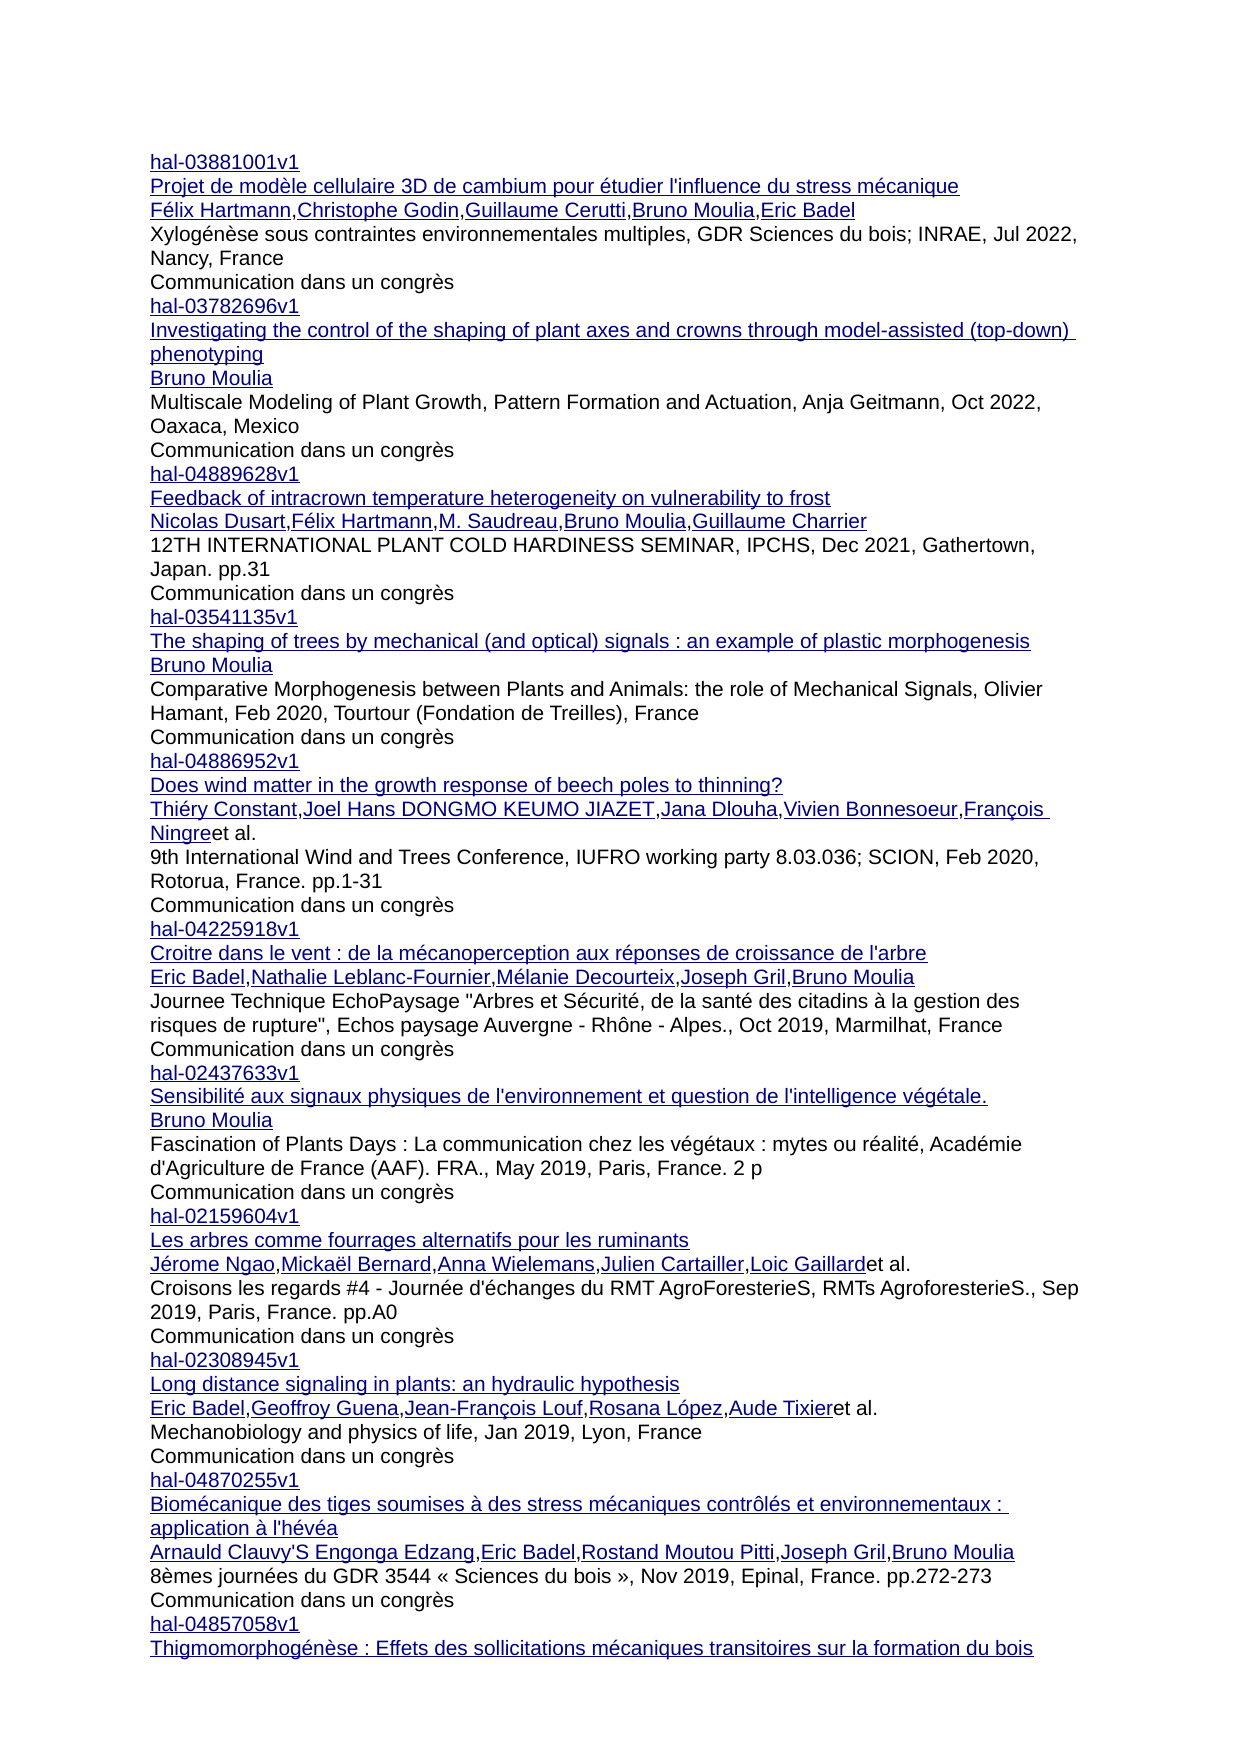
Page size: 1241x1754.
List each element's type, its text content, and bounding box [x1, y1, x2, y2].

table_cell Projet de modèle cellulaire 3D de cambium pour étudier l'influence du stress mécanique Félix Hartmann,Christophe Godin,Guillaume Cerutti,Bruno Moulia,Eric Badel Xylogénèse sous contraintes environnementales multiples, GDR Sciences du bois; INRAE, Jul 2022, Nancy, France Communication dans un congrès hal-03782696v1 [150, 174, 1090, 318]
table_cell The shaping of trees by mechanical (and optical) signals : an example of plastic morphogenesis Bruno Moulia Comparative Morphogenesis between Plants and Animals: the role of Mechanical Signals, Olivier Hamant, Feb 2020, Tourtour (Fondation de Treilles), France Communication dans un congrès hal-04886952v1 [150, 629, 1090, 773]
table_cell Investigating the control of the shaping of plant axes and crowns through model-assisted (top-down) phenotyping Bruno Moulia Multiscale Modeling of Plant Growth, Pattern Formation and Actuation, Anja Geitmann, Oct 2022, Oaxaca, Mexico Communication dans un congrès hal-04889628v1 [150, 318, 1090, 485]
table_cell Does wind matter in the growth response of beech poles to thinning? Thiéry Constant,Joel Hans DONGMO KEUMO JIAZET,Jana Dlouha,Vivien Bonnesoeur,François Ningreet al. 9th International Wind and Trees Conference, IUFRO working party 8.03.036; SCION, Feb 2020, Rotorua, France. pp.1-31 Communication dans un congrès hal-04225918v1 [150, 773, 1090, 941]
table_cell Feedback of intracrown temperature heterogeneity on vulnerability to frost Nicolas Dusart,Félix Hartmann,M. Saudreau,Bruno Moulia,Guillaume Charrier 12TH INTERNATIONAL PLANT COLD HARDINESS SEMINAR, IPCHS, Dec 2021, Gathertown, Japan. pp.31 Communication dans un congrès hal-03541135v1 [150, 485, 1090, 629]
table_cell Thigmomorphogénèse : Effets des sollicitations mécaniques transitoires sur la formation du bois [150, 1635, 1090, 1659]
table_cell Sensibilité aux signaux physiques de l'environnement et question de l'intelligence végétale. Bruno Moulia Fascination of Plants Days : La communication chez les végétaux : mytes ou réalité, Académie d'Agriculture de France (AAF). FRA., May 2019, Paris, France. 2 p Communication dans un congrès hal-02159604v1 [150, 1084, 1090, 1228]
table_cell Biomécanique des tiges soumises à des stress mécaniques contrôlés et environnementaux : application à l'hévéa Arnauld Clauvy'S Engonga Edzang,Eric Badel,Rostand Moutou Pitti,Joseph Gril,Bruno Moulia 8èmes journées du GDR 3544 « Sciences du bois », Nov 2019, Epinal, France. pp.272-273 Communication dans un congrès hal-04857058v1 [150, 1492, 1090, 1635]
table_cell hal-03881001v1 [150, 150, 1090, 174]
table_cell Les arbres comme fourrages alternatifs pour les ruminants Jérome Ngao,Mickaël Bernard,Anna Wielemans,Julien Cartailler,Loic Gaillardet al. Croisons les regards #4 - Journée d'échanges du RMT AgroForesterieS, RMTs AgroforesterieS., Sep 2019, Paris, France. pp.A0 Communication dans un congrès hal-02308945v1 [150, 1228, 1090, 1372]
table_cell Croitre dans le vent : de la mécanoperception aux réponses de croissance de l'arbre Eric Badel,Nathalie Leblanc-Fournier,Mélanie Decourteix,Joseph Gril,Bruno Moulia Journee Technique EchoPaysage "Arbres et Sécurité, de la santé des citadins à la gestion des risques de rupture", Echos paysage Auvergne - Rhône - Alpes., Oct 2019, Marmilhat, France Communication dans un congrès hal-02437633v1 [150, 941, 1090, 1084]
table_cell Long distance signaling in plants: an hydraulic hypothesis Eric Badel,Geoffroy Guena,Jean-François Louf,Rosana López,Aude Tixieret al. Mechanobiology and physics of life, Jan 2019, Lyon, France Communication dans un congrès hal-04870255v1 [150, 1372, 1090, 1492]
